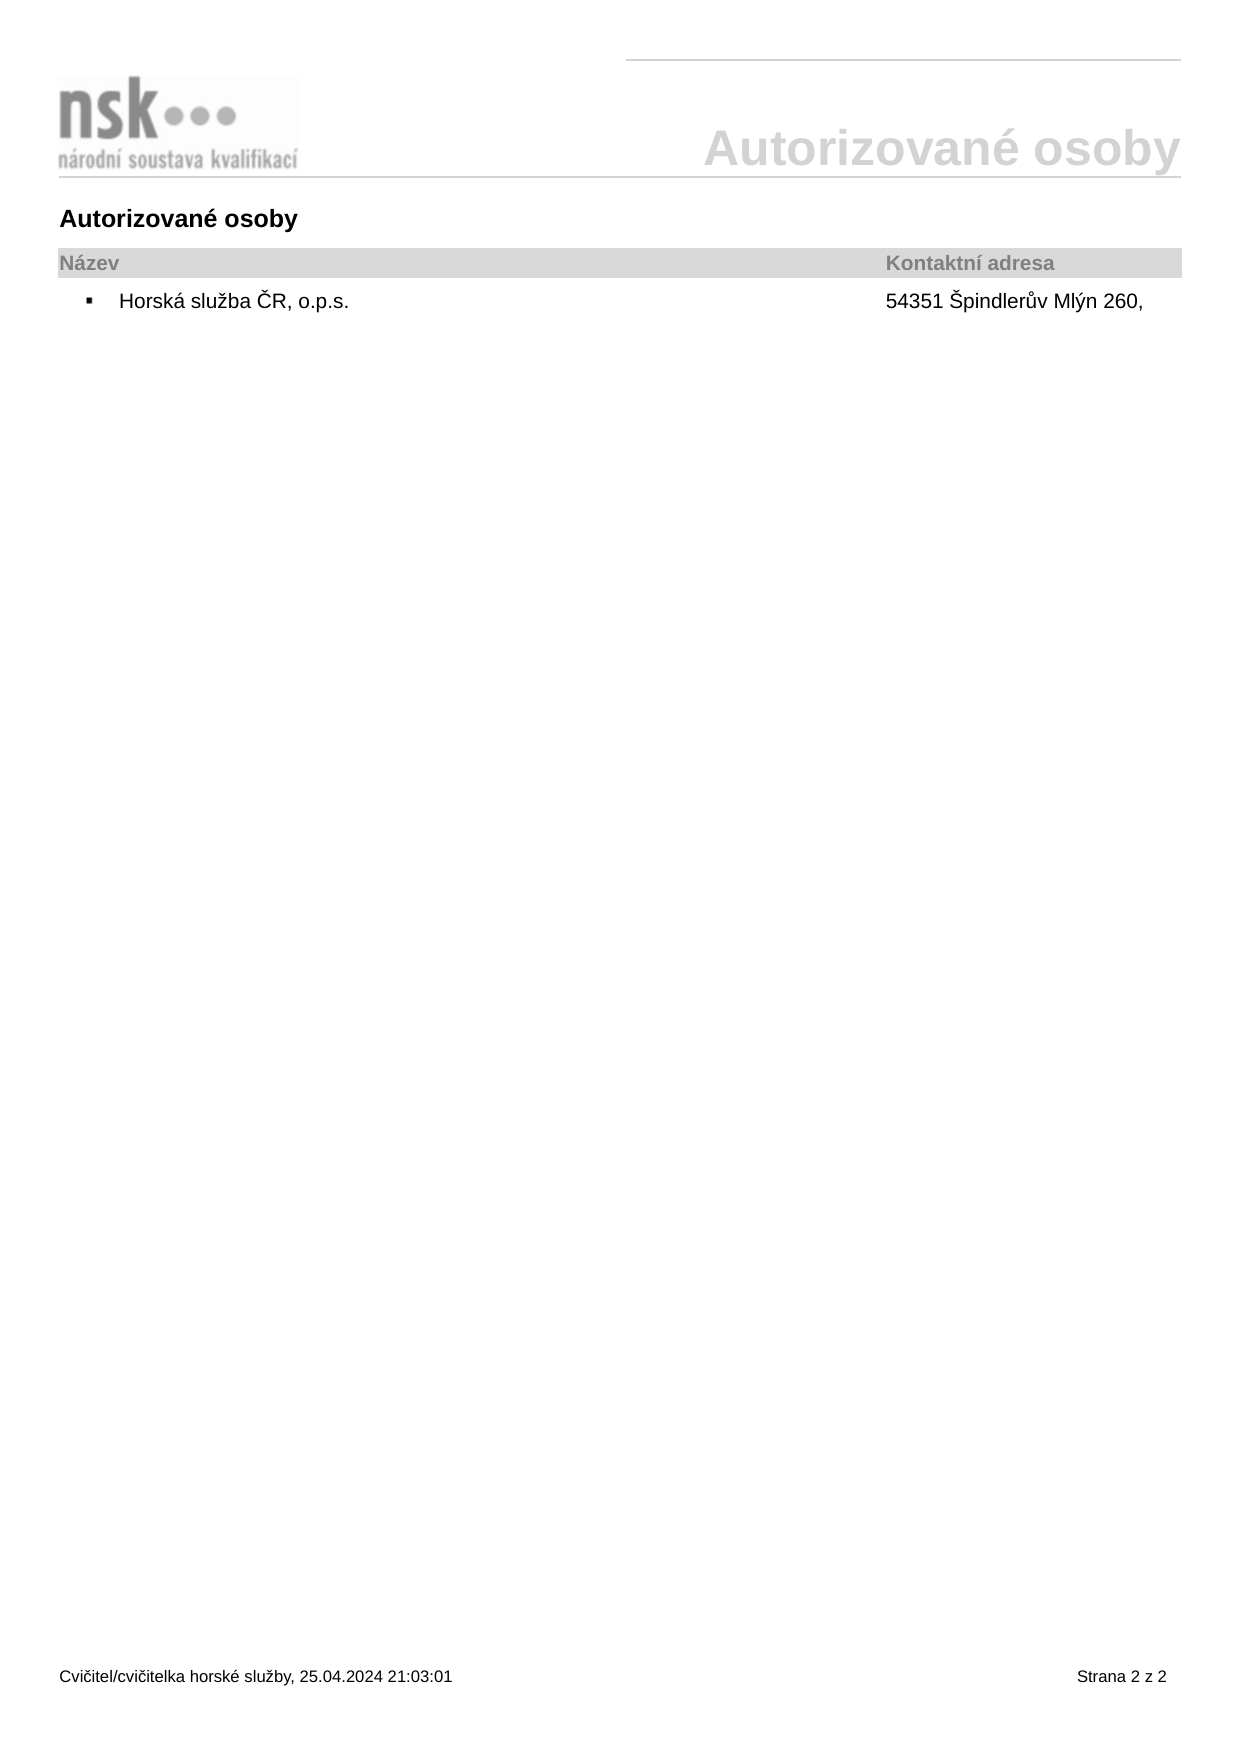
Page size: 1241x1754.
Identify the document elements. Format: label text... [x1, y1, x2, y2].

table_cell Cvičitel/cvičitelka horské služby, 25.04.2024 21:03:01 [59, 1658, 860, 1694]
table_cell [59, 614, 119, 914]
table_cell [1167, 614, 1181, 914]
table_cell [59, 1214, 119, 1436]
table_cell [886, 314, 1167, 614]
table_cell [886, 236, 1167, 248]
table_cell [860, 614, 886, 914]
table_cell [618, 194, 626, 200]
table_cell [119, 236, 481, 248]
table_cell [119, 314, 481, 614]
table_cell [886, 1214, 1167, 1436]
table_cell [618, 1436, 626, 1658]
table_cell [860, 1436, 886, 1658]
table_cell [886, 278, 1167, 289]
table_cell [59, 194, 119, 200]
table_cell [626, 914, 860, 1214]
table_cell [626, 278, 860, 289]
picture [59, 288, 119, 313]
table_cell [626, 1436, 860, 1658]
table_cell [860, 236, 886, 248]
table_cell [886, 1436, 1167, 1658]
table_cell [1167, 1214, 1181, 1436]
picture [57, 59, 619, 171]
table_cell [481, 278, 617, 289]
table_cell [618, 614, 626, 914]
table_cell [59, 236, 119, 248]
table_cell [618, 914, 626, 1214]
table_cell [59, 178, 1181, 194]
table_cell [886, 194, 1167, 200]
table_cell Strana 2 z 2 [860, 1658, 1167, 1694]
table_cell [860, 314, 886, 614]
table_cell [618, 236, 626, 248]
table_cell [119, 1436, 481, 1658]
table_cell [618, 1214, 626, 1436]
table_cell [119, 278, 481, 289]
table_cell [618, 278, 626, 289]
table_cell [1167, 194, 1181, 200]
table_cell [59, 171, 119, 176]
table_cell [626, 614, 860, 914]
table_cell [119, 171, 481, 176]
table_cell [1167, 1658, 1181, 1694]
table_cell [618, 314, 626, 614]
table_cell [860, 914, 886, 1214]
table_cell [626, 194, 860, 200]
table_cell [618, 170, 626, 176]
table_cell [59, 914, 119, 1214]
table_cell [481, 171, 617, 176]
table_cell [481, 314, 617, 614]
table_cell [626, 236, 860, 248]
table_cell [481, 194, 617, 200]
table_cell [59, 314, 119, 614]
table_cell Kontaktní adresa [886, 250, 1180, 277]
table_cell [59, 278, 119, 288]
table_cell [860, 1214, 886, 1436]
table_cell [59, 1436, 119, 1658]
table_cell [1167, 1436, 1181, 1658]
table_cell [481, 614, 617, 914]
table_cell Autorizované osoby [59, 200, 1181, 236]
table_cell [481, 1436, 617, 1658]
table_cell [1167, 236, 1181, 248]
table_cell [626, 314, 860, 614]
table_cell [1167, 278, 1181, 289]
table_cell [119, 914, 481, 1214]
table_cell [860, 194, 886, 200]
table_cell [886, 914, 1167, 1214]
table_cell [481, 914, 617, 1214]
table_cell [481, 1214, 617, 1436]
table_cell [1167, 314, 1181, 614]
table_cell [481, 236, 617, 248]
table_cell [1167, 914, 1181, 1214]
table_cell 54351 Špindlerův Mlýn 260, [886, 289, 1181, 314]
table_cell [119, 1214, 481, 1436]
table_cell [619, 59, 626, 170]
table_cell [119, 614, 481, 914]
table_cell [886, 614, 1167, 914]
table_cell [626, 1214, 860, 1436]
table_cell [119, 194, 481, 200]
table_cell [860, 278, 886, 289]
table_cell Horská služba ČR, o.p.s. [119, 289, 886, 314]
table_cell Autorizované osoby [626, 61, 1181, 176]
table_cell Název [60, 250, 885, 277]
